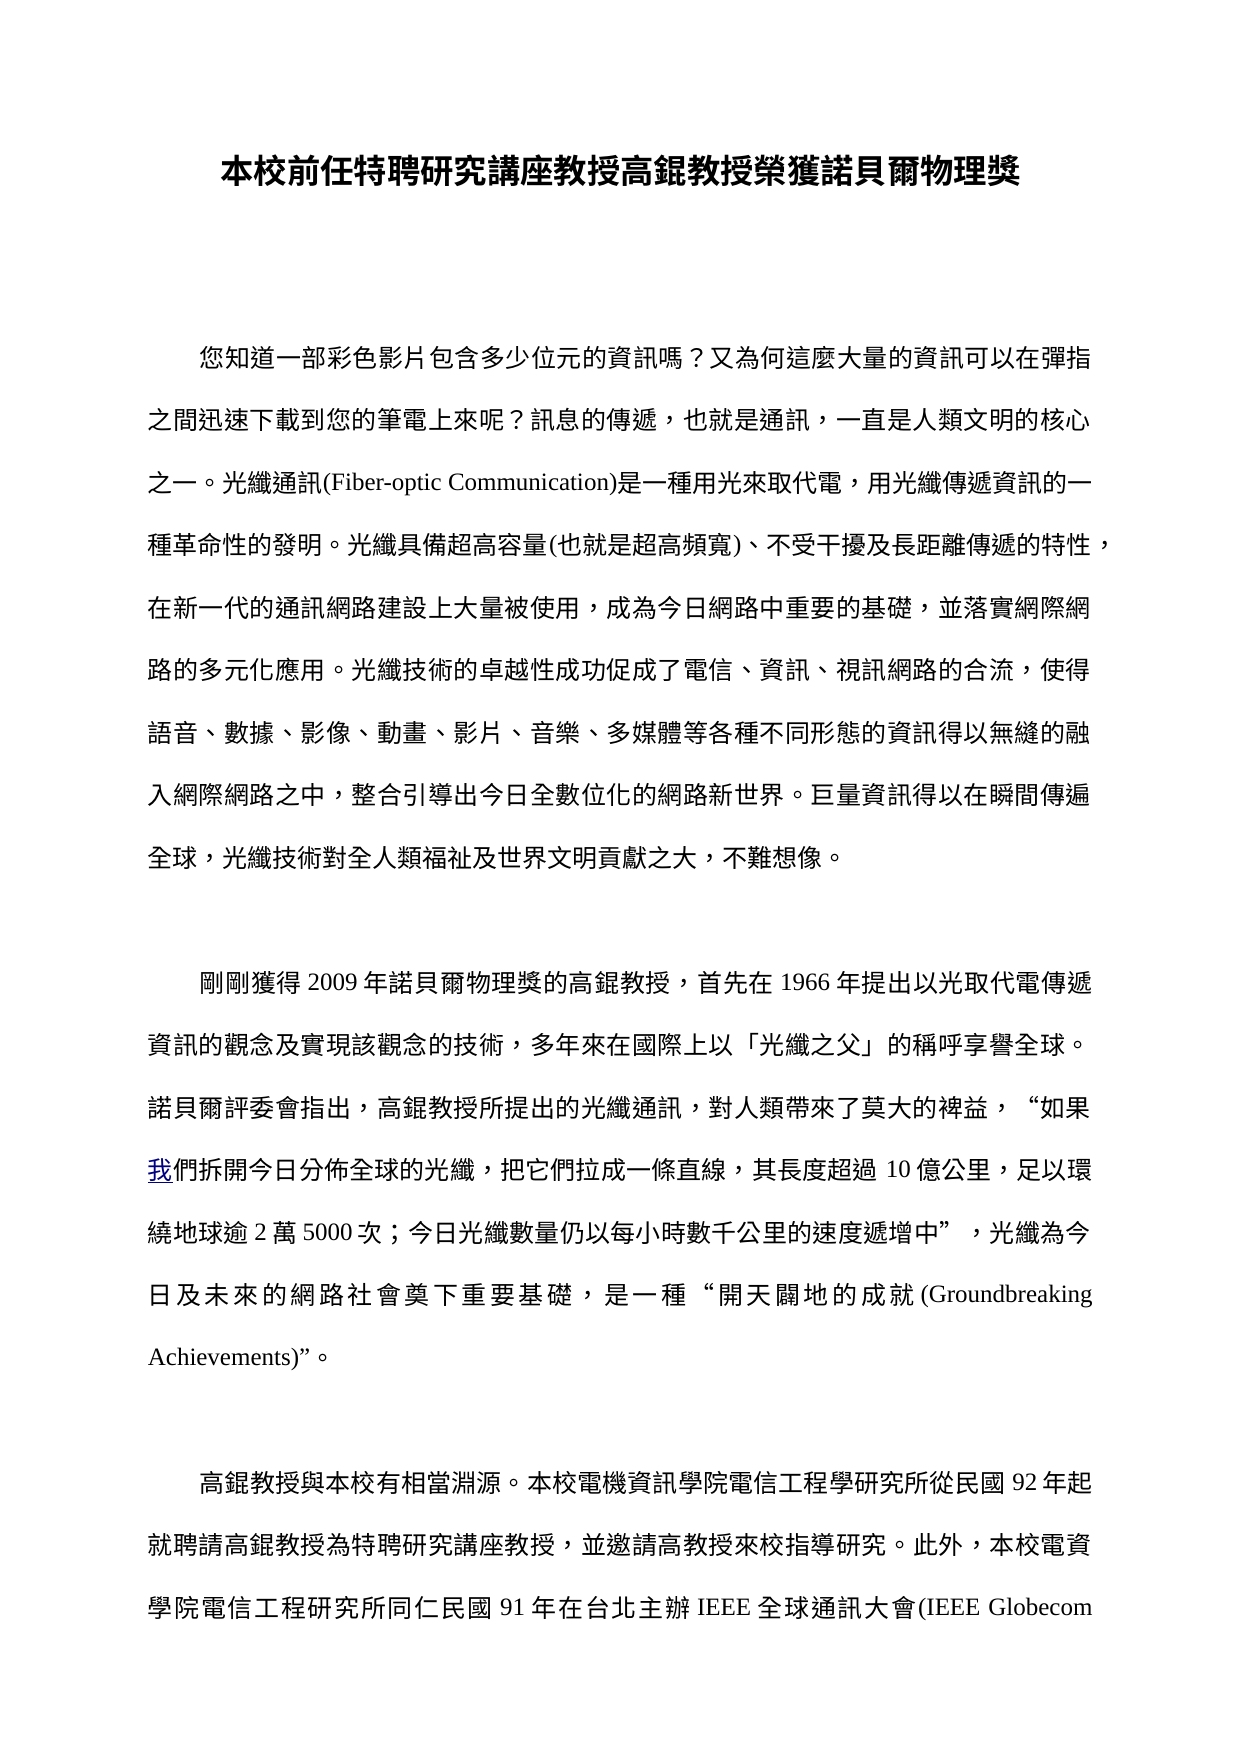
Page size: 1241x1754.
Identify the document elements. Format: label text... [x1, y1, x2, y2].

text 本校前任特聘研究講座教授高錕教授榮獲諾貝爾物理獎 [148, 127, 1092, 189]
text 剛剛獲得2009年諾貝爾物理獎的高錕教授，首先在1966年提出以光取代電傳遞資訊的觀念及實現該觀念的技術，多年來在國際上以「光纖之父」的稱呼享譽全球。諾貝爾評委會指出，高錕教授所提出的光纖通訊，對人類帶來了莫大的裨益，“如果我們拆開今日分佈全球的光纖，把它們拉成一條直線，其長度超過10億公里，足以環繞地球逾2萬5000次；今日光纖數量仍以每小時數千公里的速度遞增中”，光纖為今日及未來的網路社會奠下重要基礎，是一種“開天闢地的成就(Groundbreaking Achievements)”。 [148, 939, 1092, 1377]
text 高錕教授與本校有相當淵源。本校電機資訊學院電信工程學研究所從民國92年起就聘請高錕教授為特聘研究講座教授，並邀請高教授來校指導研究。此外，本校電資學院電信工程研究所同仁民國91年在台北主辦IEEE全球通訊大會(IEEE Globecom [148, 1439, 1092, 1627]
text 您知道一部彩色影片包含多少位元的資訊嗎？又為何這麼大量的資訊可以在彈指之間迅速下載到您的筆電上來呢？訊息的傳遞，也就是通訊，一直是人類文明的核心之一。光纖通訊(Fiber-optic Communication)是一種用光來取代電，用光纖傳遞資訊的一種革命性的發明。光纖具備超高容量(也就是超高頻寬)、不受干擾及長距離傳遞的特性，在新一代的通訊網路建設上大量被使用，成為今日網路中重要的基礎，並落實網際網路的多元化應用。光纖技術的卓越性成功促成了電信、資訊、視訊網路的合流，使得語音、數據、影像、動畫、影片、音樂、多媒體等各種不同形態的資訊得以無縫的融入網際網路之中，整合引導出今日全數位化的網路新世界。巨量資訊得以在瞬間傳遍全球，光纖技術對全人類福祉及世界文明貢獻之大，不難想像。 [148, 314, 1092, 877]
